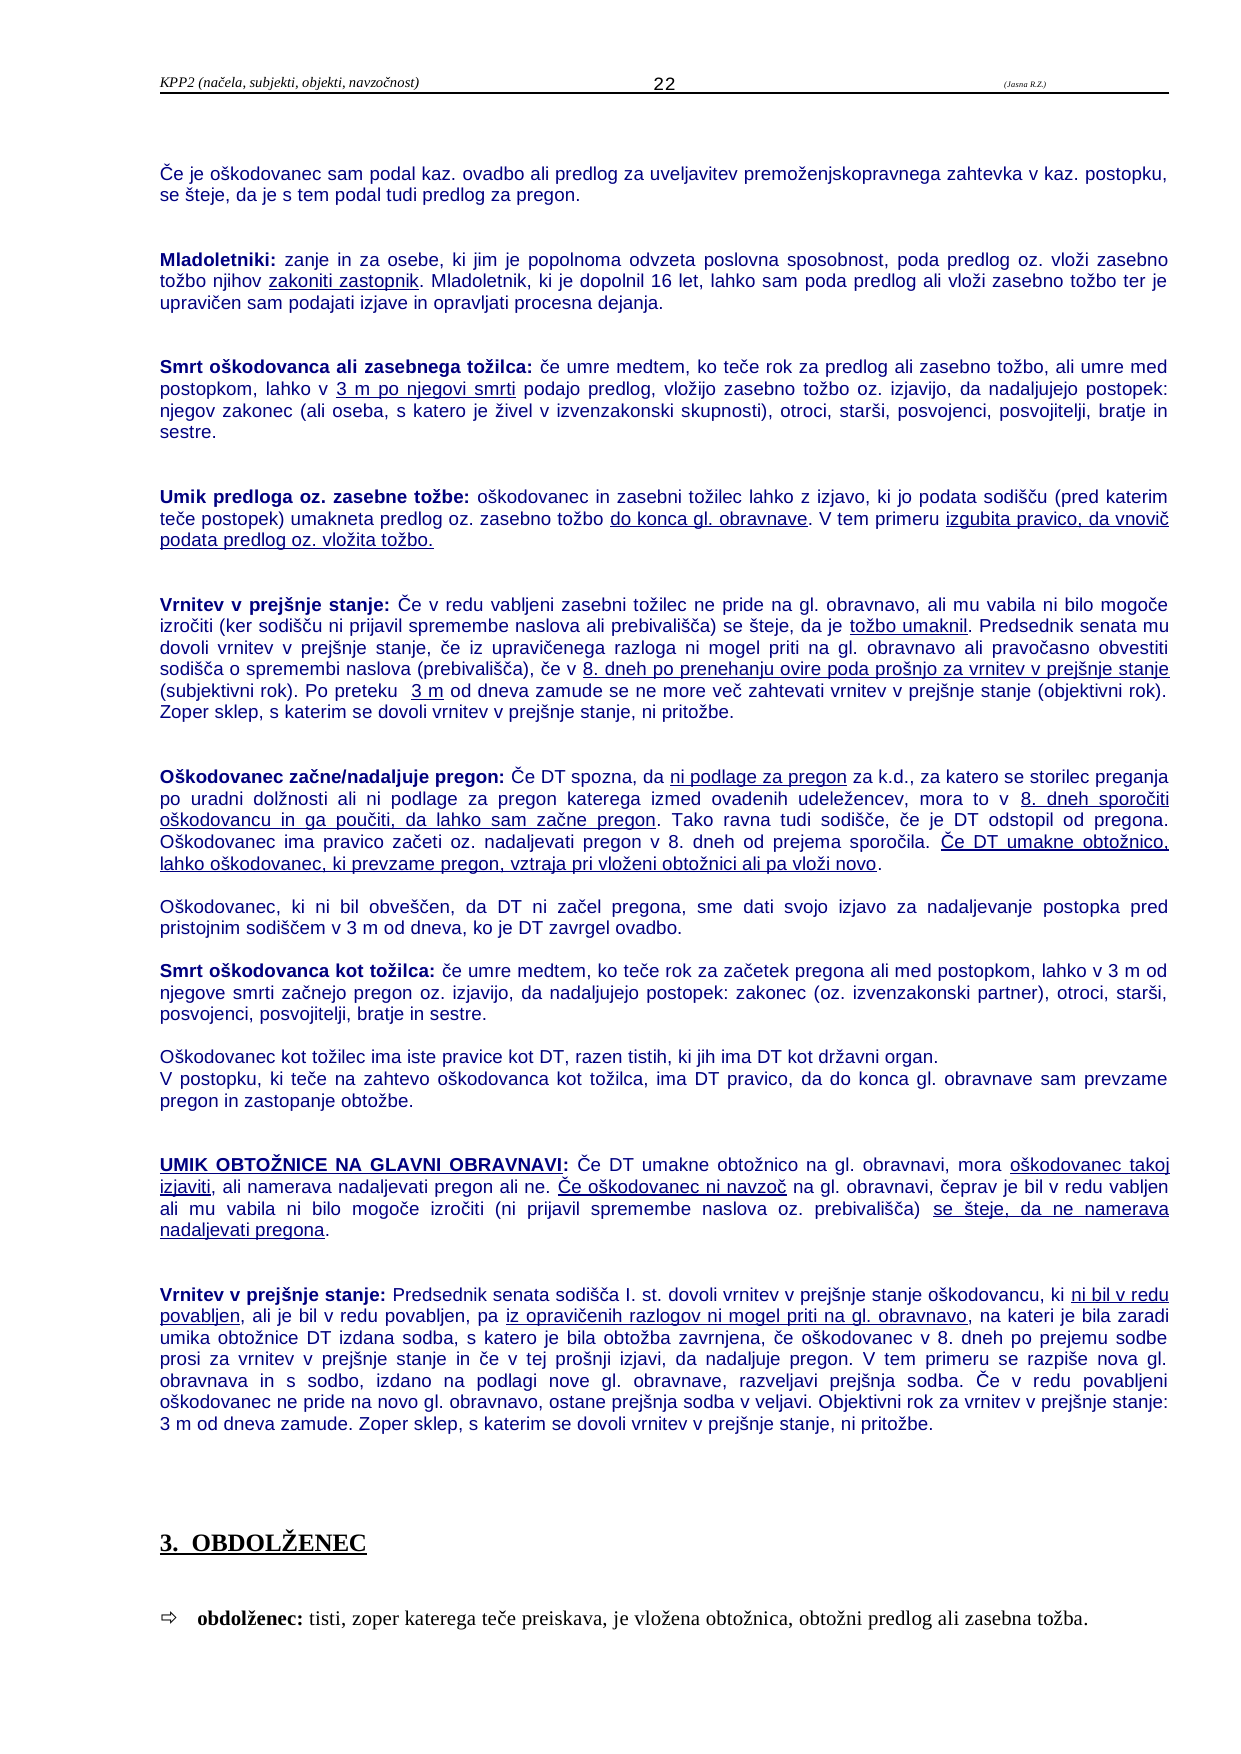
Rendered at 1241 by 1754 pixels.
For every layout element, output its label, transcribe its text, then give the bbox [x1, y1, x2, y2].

text Oškodovanec, ki ni bil obveščen, da DT ni začel pregona, sme dati svojo izjavo za nadaljevanje postopka pred pristojnim sodiščem v 3 m od dneva, ko je DT zavrgel ovadbo. [159, 896, 1169, 939]
text Vrnitev v prejšnje stanje: Če v redu vabljeni zasebni tožilec ne pride na gl. obravnavo, ali mu vabila ni bilo mogoče izročiti (ker sodišču ni prijavil spremembe naslova ali prebivališča) se šteje, da je tožbo umaknil. Predsednik senata mu dovoli vrnitev v prejšnje stanje, če iz upravičenega razloga ni mogel priti na gl. obravnavo ali pravočasno obvestiti sodišča o spremembi naslova (prebivališča), če v 8. dneh po prenehanju ovire poda prošnjo za vrnitev v prejšnje stanje (subjektivni rok). Po preteku 3 m od dneva zamude se ne more več zahtevati vrnitev v prejšnje stanje (objektivni rok). Zoper sklep, s katerim se dovoli vrnitev v prejšnje stanje, ni pritožbe. [159, 594, 1169, 723]
text Oškodovanec začne/nadaljuje pregon: Če DT spozna, da ni podlage za pregon za k.d., za katero se storilec preganja po uradni dolžnosti ali ni podlage za pregon katerega izmed ovadenih udeležencev, mora to v 8. dneh sporočiti oškodovancu in ga poučiti, da lahko sam začne pregon. Tako ravna tudi sodišče, če je DT odstopil od pregona. Oškodovanec ima pravico začeti oz. nadaljevati pregon v 8. dneh od prejema sporočila. Če DT umakne obtožnico, lahko oškodovanec, ki prevzame pregon, vztraja pri vloženi obtožnici ali pa vloži novo. [159, 766, 1169, 874]
text Oškodovanec kot tožilec ima iste pravice kot DT, razen tistih, ki jih ima DT kot državni organ. [159, 1046, 1169, 1068]
text Če je oškodovanec sam podal kaz. ovadbo ali predlog za uveljavitev premoženjskopravnega zahtevka v kaz. postopku, se šteje, da je s tem podal tudi predlog za pregon. [159, 162, 1169, 206]
list obdolženec: tisti, zoper katerega teče preiskava, je vložena obtožnica, obtožni predlog ali zasebna tožba. [159, 1606, 1169, 1629]
text Umik predloga oz. zasebne tožbe: oškodovanec in zasebni tožilec lahko z izjavo, ki jo podata sodišču (pred katerim teče postopek) umakneta predlog oz. zasebno tožbo do konca gl. obravnave. V tem primeru izgubita pravico, da vnovič podata predlog oz. vložita tožbo. [159, 486, 1169, 551]
text Smrt oškodovanca ali zasebnega tožilca: če umre medtem, ko teče rok za predlog ali zasebno tožbo, ali umre med postopkom, lahko v 3 m po njegovi smrti podajo predlog, vložijo zasebno tožbo oz. izjavijo, da nadaljujejo postopek: njegov zakonec (ali oseba, s katero je živel v izvenzakonski skupnosti), otroci, starši, posvojenci, posvojitelji, bratje in sestre. [159, 356, 1169, 443]
text Smrt oškodovanca kot tožilca: če umre medtem, ko teče rok za začetek pregona ali med postopkom, lahko v 3 m od njegove smrti začnejo pregon oz. izjavijo, da nadaljujejo postopek: zakonec (oz. izvenzakonski partner), otroci, starši, posvojenci, posvojitelji, bratje in sestre. [159, 960, 1169, 1025]
text Mladoletniki: zanje in za osebe, ki jim je popolnoma odvzeta poslovna sposobnost, poda predlog oz. vloži zasebno tožbo njihov zakoniti zastopnik. Mladoletnik, ki je dopolnil 16 let, lahko sam poda predlog ali vloži zasebno tožbo ter je upravičen sam podajati izjave in opravljati procesna dejanja. [159, 249, 1169, 313]
text V postopku, ki teče na zahtevo oškodovanca kot tožilca, ima DT pravico, da do konca gl. obravnave sam prevzame pregon in zastopanje obtožbe. [159, 1068, 1169, 1111]
text UMIK OBTOŽNICE NA GLAVNI OBRAVNAVI: Če DT umakne obtožnico na gl. obravnavi, mora oškodovanec takoj izjaviti, ali namerava nadaljevati pregon ali ne. Če oškodovanec ni navzoč na gl. obravnavi, čeprav je bil v redu vabljen ali mu vabila ni bilo mogoče izročiti (ni prijavil spremembe naslova oz. prebivališča) se šteje, da ne namerava nadaljevati pregona. [159, 1154, 1169, 1241]
text Vrnitev v prejšnje stanje: Predsednik senata sodišča I. st. dovoli vrnitev v prejšnje stanje oškodovancu, ki ni bil v redu povabljen, ali je bil v redu povabljen, pa iz opravičenih razlogov ni mogel priti na gl. obravnavo, na kateri je bila zaradi umika obtožnice DT izdana sodba, s katero je bila obtožba zavrnjena, če oškodovanec v 8. dneh po prejemu sodbe prosi za vrnitev v prejšnje stanje in če v tej prošnji izjavi, da nadaljuje pregon. V tem primeru se razpiše nova gl. obravnava in s sodbo, izdano na podlagi nove gl. obravnave, razveljavi prejšnja sodba. Če v redu povabljeni oškodovanec ne pride na novo gl. obravnavo, ostane prejšnja sodba v veljavi. Objektivni rok za vrnitev v prejšnje stanje: 3 m od dneva zamude. Zoper sklep, s katerim se dovoli vrnitev v prejšnje stanje, ni pritožbe. [159, 1284, 1169, 1434]
text 3. OBDOLŽENEC [159, 1528, 1169, 1557]
